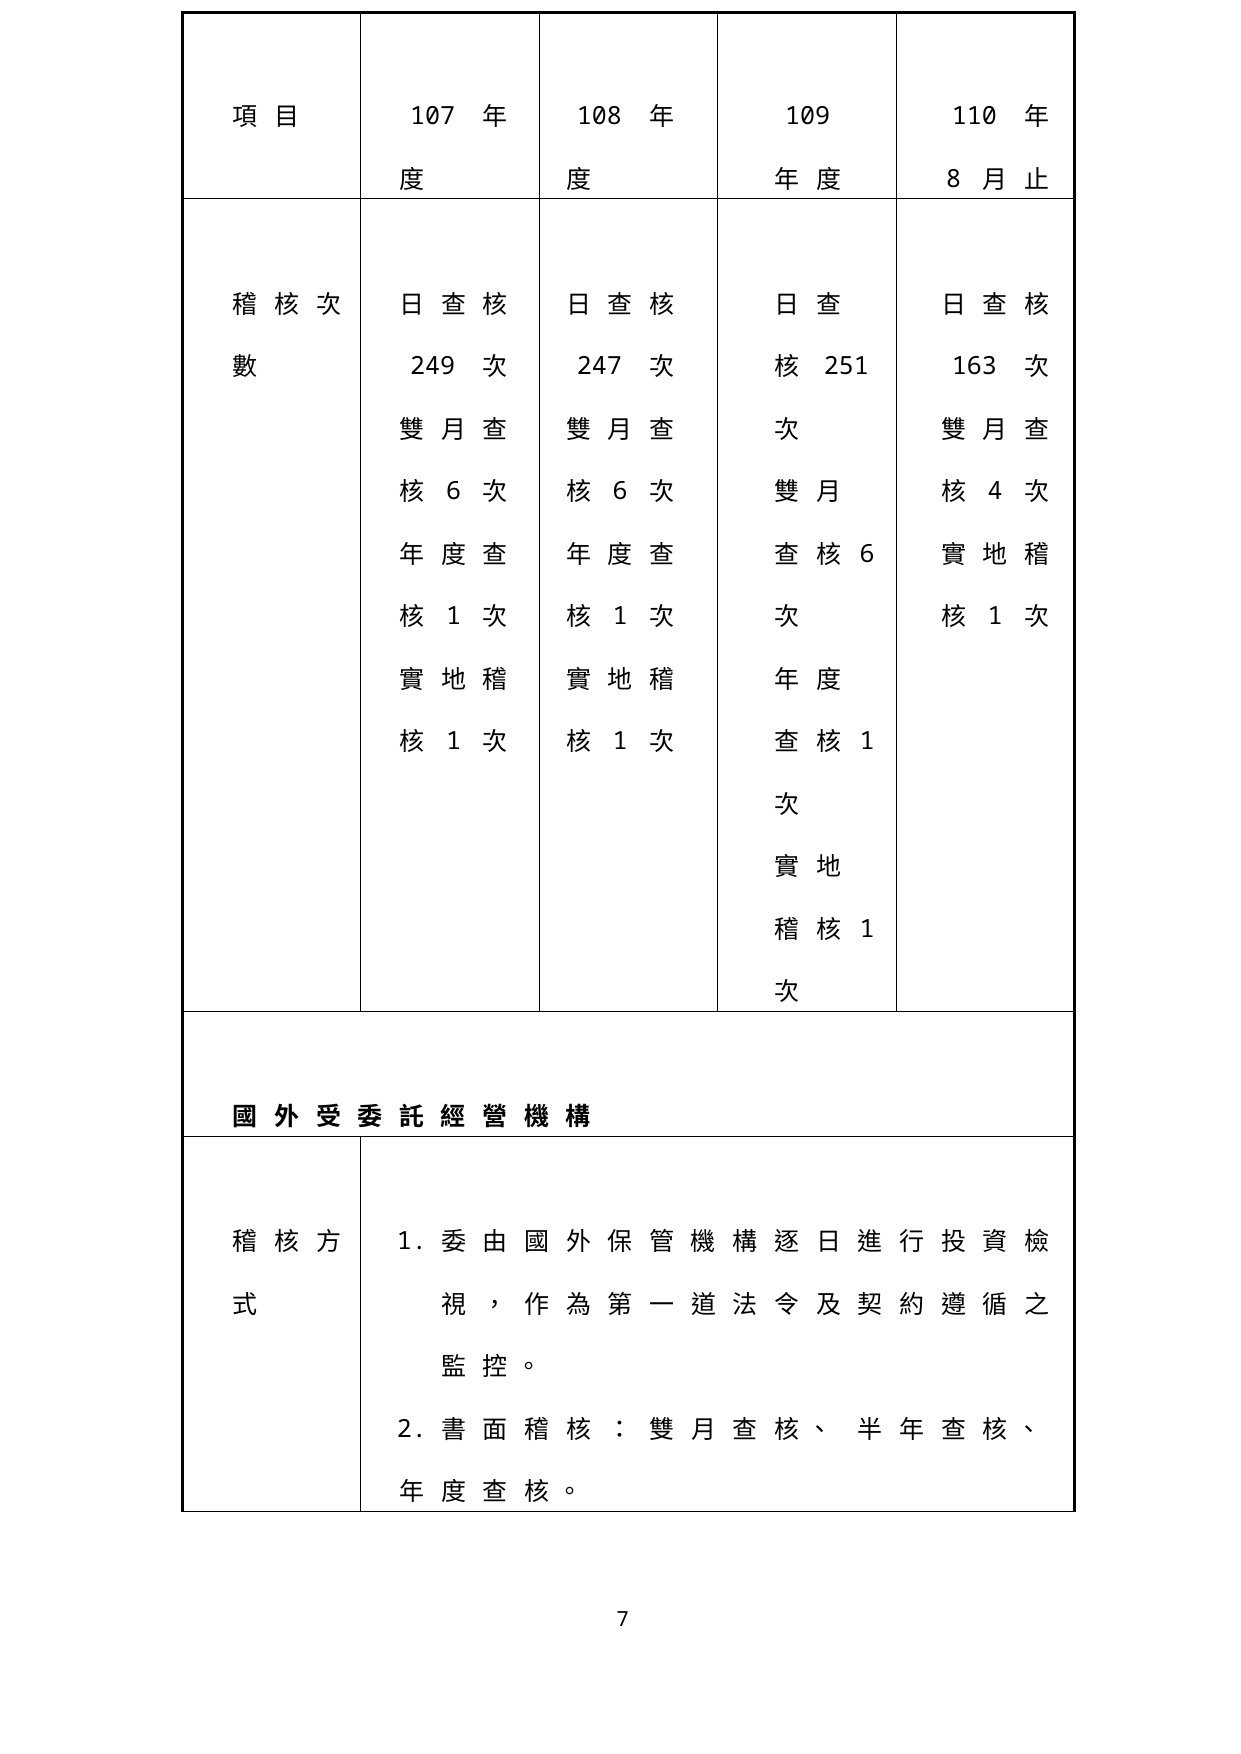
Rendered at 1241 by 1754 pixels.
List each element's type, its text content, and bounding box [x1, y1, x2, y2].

table_cell 日查核163次 雙月查核4次 實地稽核1次 [897, 199, 1073, 1011]
table_header 109年度 [718, 14, 896, 198]
table_header 110年8月止 [897, 14, 1073, 198]
table_cell 稽核次數 [184, 199, 360, 1011]
table_cell 國外受委託經營機構 [184, 1012, 1073, 1136]
table_cell 日查核251次 雙月查核6次 年度查核1次 實地稽核1次 [718, 199, 896, 1011]
table_header 108年度 [540, 14, 717, 198]
table_cell 日查核249次 雙月查核6次 年度查核1次 實地稽核1次 [361, 199, 539, 1011]
table_cell 1.委由國外保管機構逐日進行投資檢視，作為第一道法令及契約遵循之監控。 2.書面稽核：雙月查核、半年查核、年度查核。 [361, 1137, 1073, 1511]
table_header 107年度 [361, 14, 539, 198]
table_cell 日查核247次 雙月查核6次 年度查核1次 實地稽核1次 [540, 199, 717, 1011]
table_cell 稽核方式 [184, 1137, 360, 1511]
table_header 項目 [184, 14, 360, 198]
